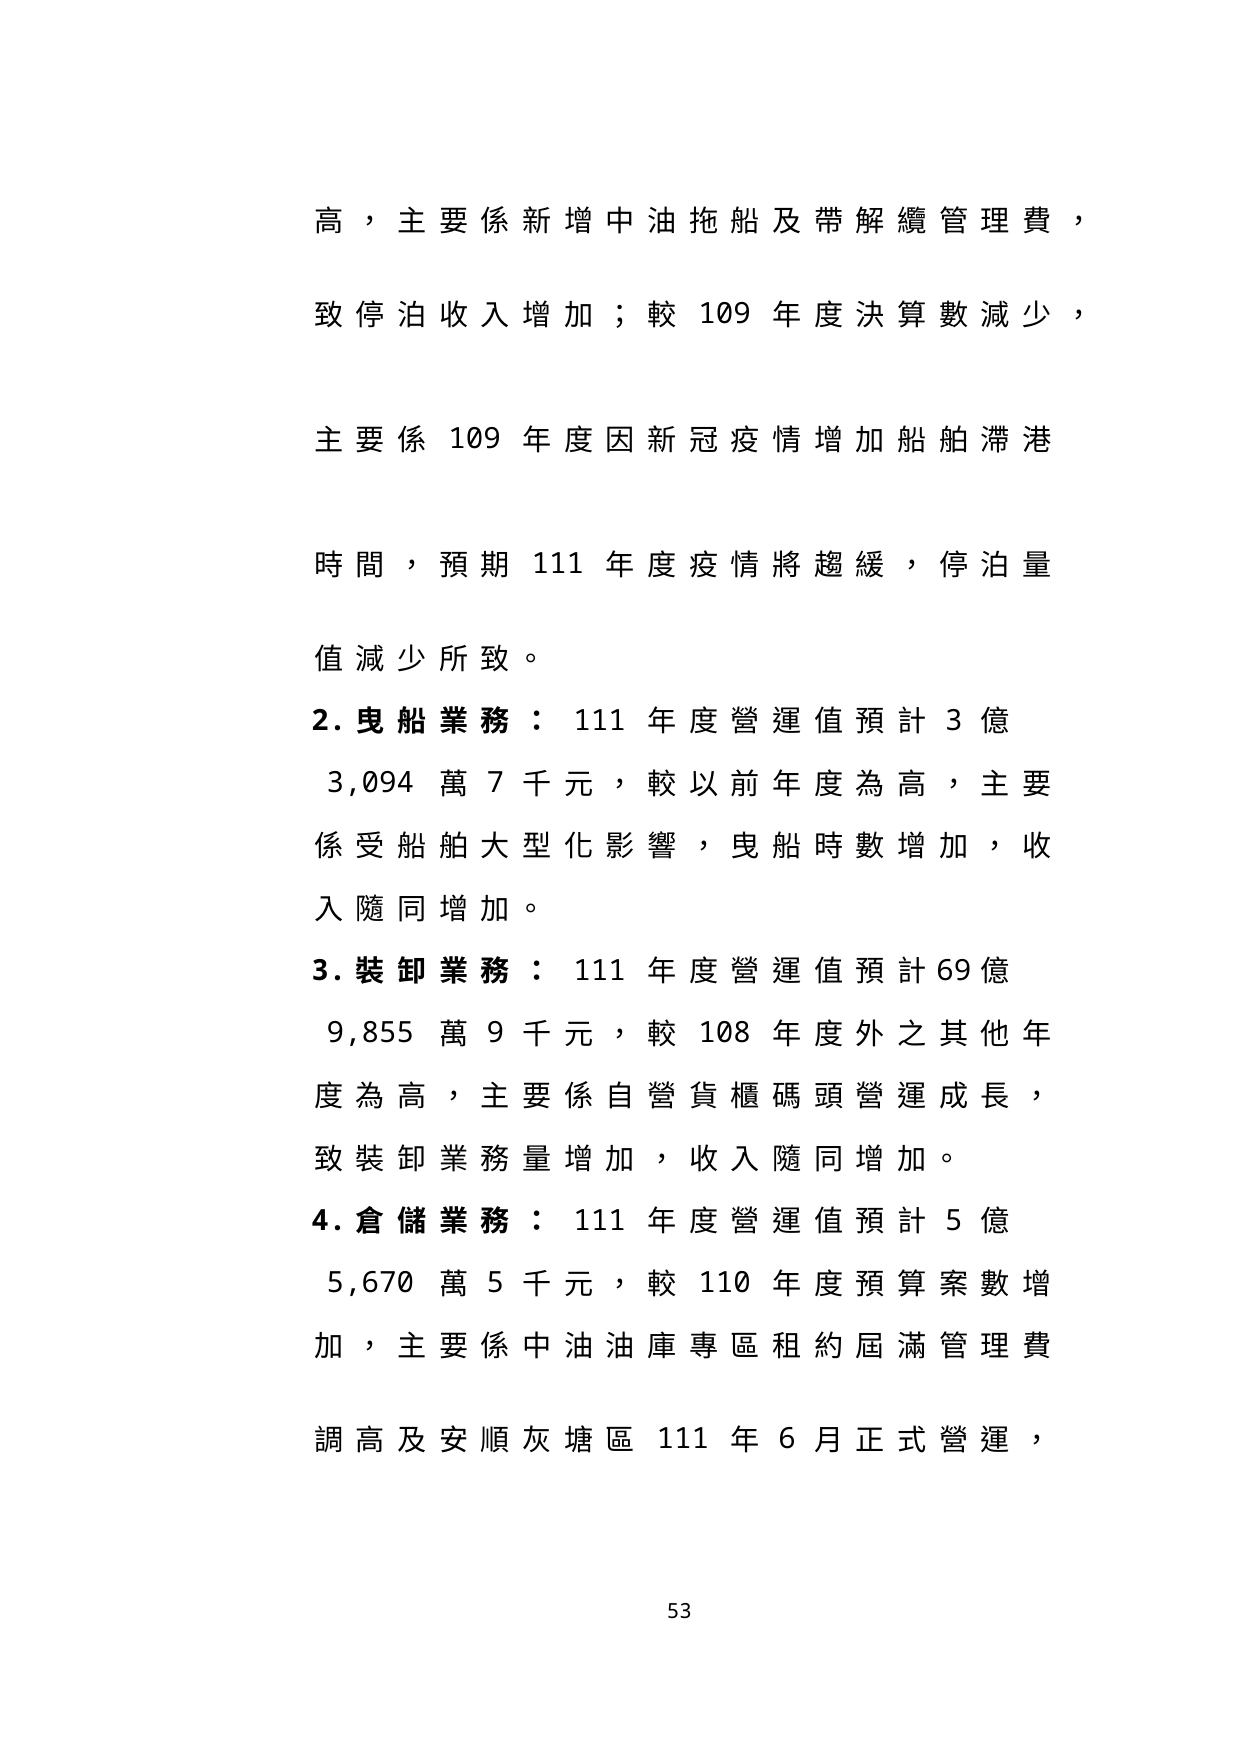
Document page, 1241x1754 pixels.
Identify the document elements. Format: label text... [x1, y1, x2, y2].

text 1.停泊業務：111年度營運值預計13億4,068萬6千元，較110年度預算案數為高，主要係新增中油拖船及帶解纜管理費，致停泊收入增加；較109年度決算數減少，主要係109年度因新冠疫情增加船舶滯港時間，預期111年度疫情將趨緩，停泊量值減少所致。 [271, 177, 1058, 677]
text 2.曳船業務：111年度營運值預計3億3,094萬7千元，較以前年度為高，主要係受船舶大型化影響，曳船時數增加，收入隨同增加。 [271, 677, 1058, 927]
text 3.裝卸業務：111年度營運值預計69億9,855萬9千元，較108年度外之其他年度為高，主要係自營貨櫃碼頭營運成長，致裝卸業務量增加，收入隨同增加。 [271, 927, 1058, 1177]
text 4.倉儲業務：111年度營運值預計5億5,670萬5千元，較110年度預算案數增加，主要係中油油庫專區租約屆滿管理費調高及安順灰塘區111年6月正式營運，致倉儲管理費收入增加；較109年度決算數減少，主要係109年度COVID-19疫情影響風場作業致風機零組件堆存港區量增加，預期111年度疫情將趨緩，堆存港區貨物減少，且業者租期屆滿未續約致倉儲業務收入減少。 [271, 1177, 1058, 1490]
